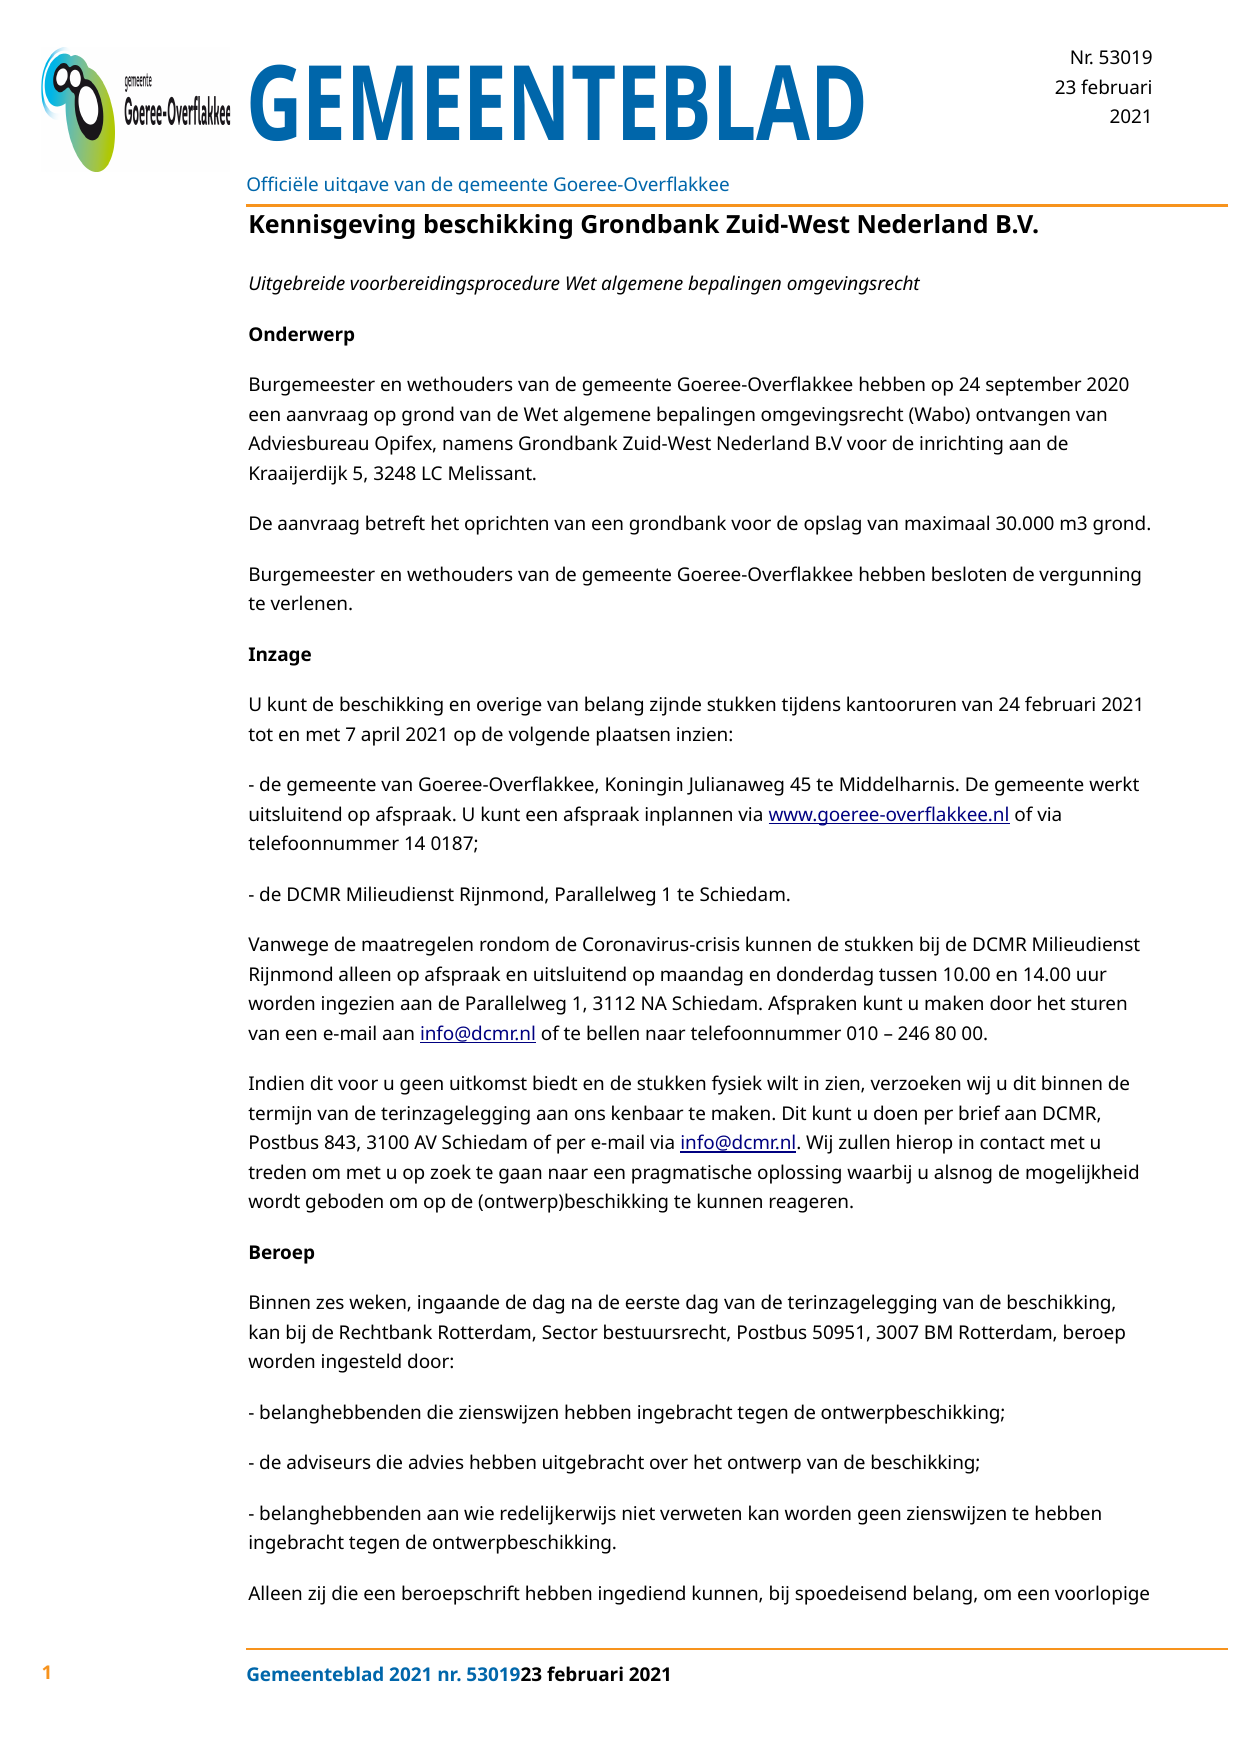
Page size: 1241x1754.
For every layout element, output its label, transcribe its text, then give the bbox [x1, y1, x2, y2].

text - belanghebbenden aan wie redelijkerwijs niet verweten kan worden geen zienswijzen te hebben ingebracht tegen de ontwerpbeschikking. [248, 1500, 1152, 1555]
text - belanghebbenden die zienswijzen hebben ingebracht tegen de ontwerpbeschikking; [248, 1399, 1152, 1425]
text Uitgebreide voorbereidingsprocedure Wet algemene bepalingen omgevingsrecht [248, 270, 1152, 296]
text Alleen zij die een beroepschrift hebben ingediend kunnen, bij spoedeisend belang, om een voorlopige [248, 1580, 1152, 1606]
text Inzage [248, 641, 1152, 666]
text Kennisgeving beschikking Grondbank Zuid-West Nederland B.V. [248, 207, 1152, 241]
picture [41, 47, 231, 172]
text Burgemeester en wethouders van de gemeente Goeree-Overflakkee hebben besloten de vergunning te verlenen. [248, 561, 1152, 616]
text - de adviseurs die advies hebben uitgebracht over het ontwerp van de beschikking; [248, 1449, 1152, 1475]
text Beroep [248, 1239, 1152, 1265]
text U kunt de beschikking en overige van belang zijnde stukken tijdens kantooruren van 24 februari 2021 tot en met 7 april 2021 op de volgende plaatsen inzien: [248, 691, 1152, 746]
text Vanwege de maatregelen rondom de Coronavirus-crisis kunnen de stukken bij de DCMR Milieudienst Rijnmond alleen op afspraak en uitsluitend op maandag en donderdag tussen 10.00 en 14.00 uur worden ingezien aan de Parallelweg 1, 3112 NA Schiedam. Afspraken kunt u maken door het sturen van een e-mail aan info@dcmr.nl of te bellen naar telefoonnummer 010 – 246 80 00. [248, 931, 1152, 1046]
text Indien dit voor u geen uitkomst biedt en de stukken fysiek wilt in zien, verzoeken wij u dit binnen de termijn van de terinzagelegging aan ons kenbaar te maken. Dit kunt u doen per brief aan DCMR, Postbus 843, 3100 AV Schiedam of per e-mail via info@dcmr.nl. Wij zullen hierop in contact met u treden om met u op zoek te gaan naar een pragmatische oplossing waarbij u alsnog de mogelijkheid wordt geboden om op de (ontwerp)beschikking te kunnen reageren. [248, 1070, 1152, 1214]
text De aanvraag betreft het oprichten van een grondbank voor de opslag van maximaal 30.000 m3 grond. [248, 510, 1152, 536]
text - de DCMR Milieudienst Rijnmond, Parallelweg 1 te Schiedam. [248, 881, 1152, 906]
text - de gemeente van Goeree-Overflakkee, Koningin Julianaweg 45 te Middelharnis. De gemeente werkt uitsluitend op afspraak. U kunt een afspraak inplannen via www.goeree-overflakkee.nl of via telefoonnummer 14 0187; [248, 771, 1152, 856]
text Binnen zes weken, ingaande de dag na de eerste dag van de terinzagelegging van de beschikking, kan bij de Rechtbank Rotterdam, Sector bestuursrecht, Postbus 50951, 3007 BM Rotterdam, beroep worden ingesteld door: [248, 1289, 1152, 1374]
text Burgemeester en wethouders van de gemeente Goeree-Overflakkee hebben op 24 september 2020 een aanvraag op grond van de Wet algemene bepalingen omgevingsrecht (Wabo) ontvangen van Adviesbureau Opifex, namens Grondbank Zuid-West Nederland B.V voor de inrichting aan de Kraaijerdijk 5, 3248 LC Melissant. [248, 371, 1152, 486]
text Onderwerp [248, 321, 1152, 346]
